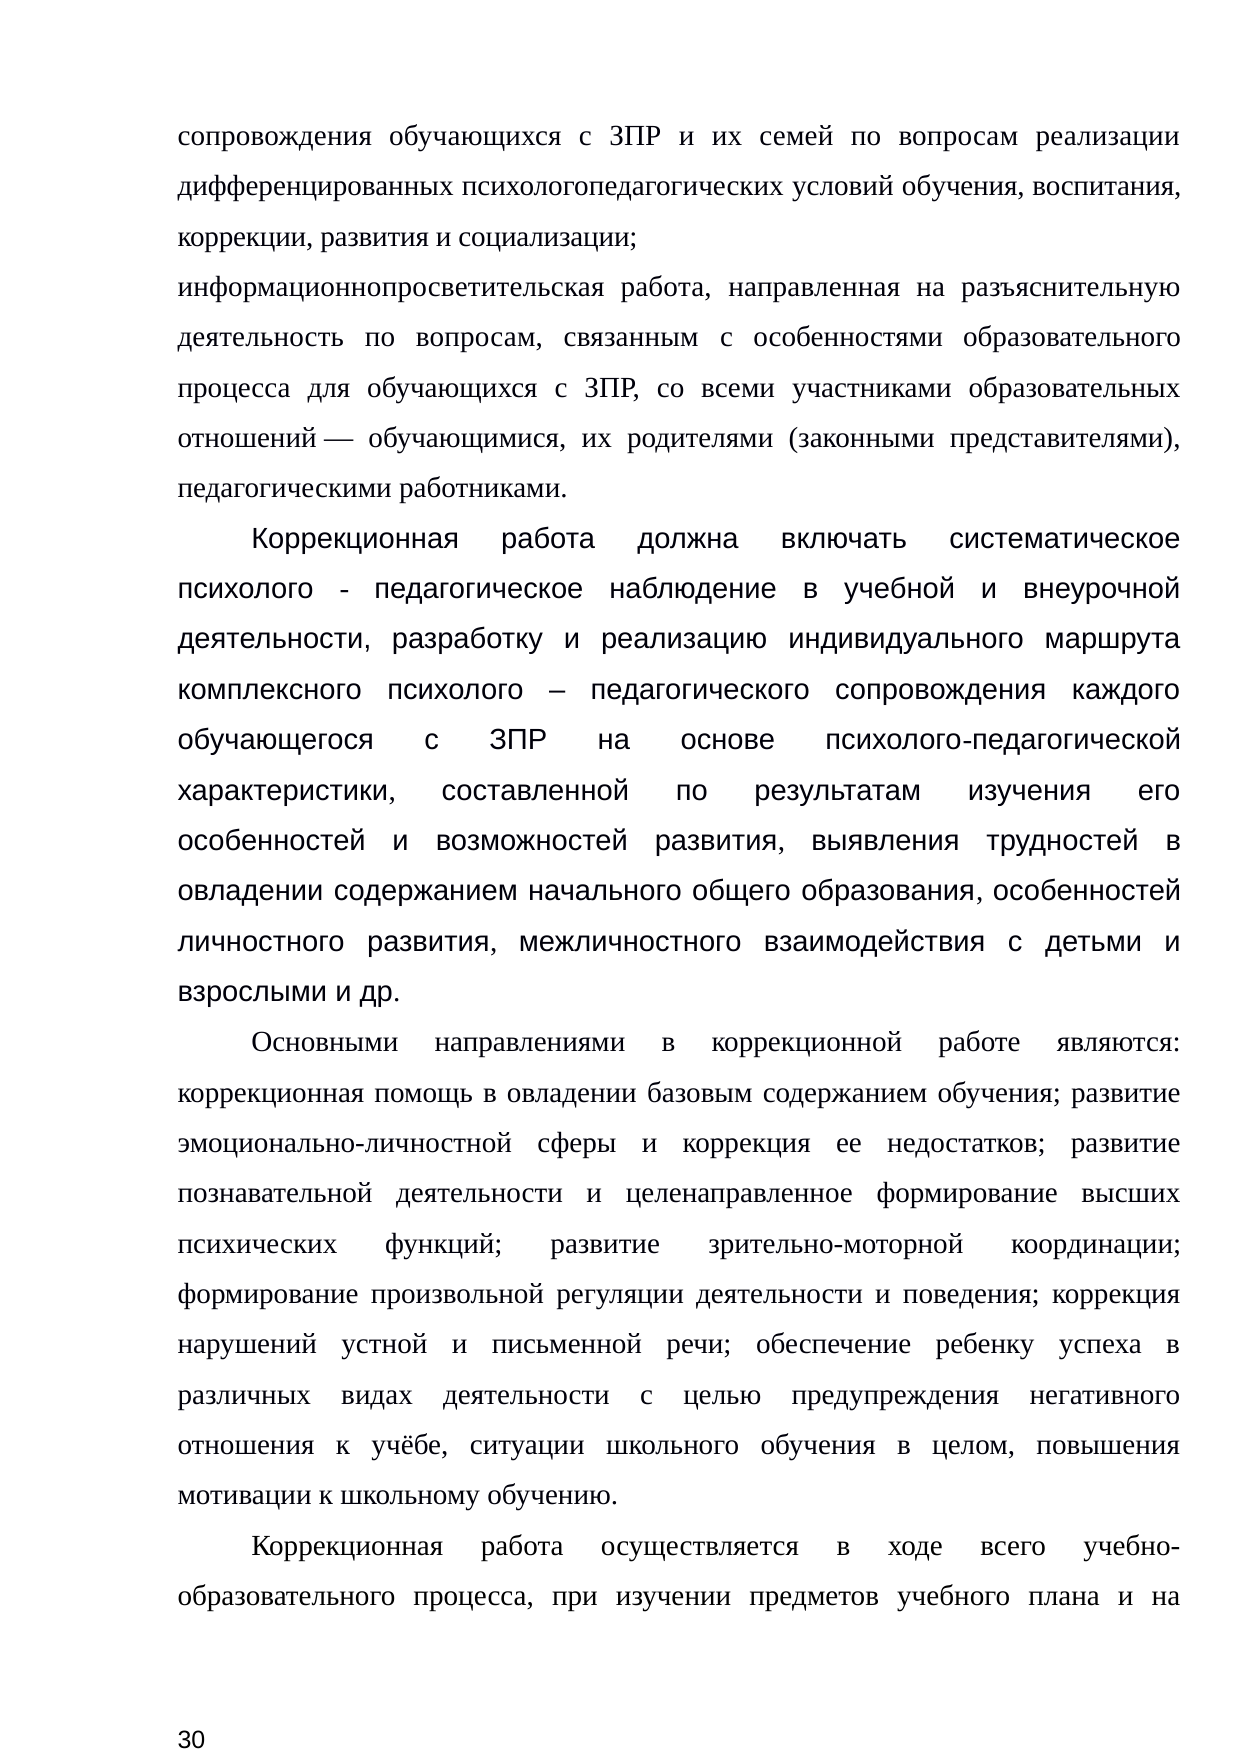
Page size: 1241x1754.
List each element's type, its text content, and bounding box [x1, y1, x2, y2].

subtitle информационно­просветительская работа, направленная на разъяснительную деятельность по вопросам, связанным с особенностями образовательного процесса для обучающихся с ЗПР, со всеми участниками образовательных отношений — обучающимися, их родителями (законными представителями), педагогическими работниками. [177, 269, 1181, 504]
text Коррекционная работа должна включать систематическое психолого - педагогическое наблюдение в учебной и внеурочной деятельности, разработку и реализацию индивидуального маршрута комплексного психолого – педагогического сопровождения каждого обучающегося с ЗПР на основе психолого-педагогической характеристики, составленной по результатам изучения его особенностей и возможностей развития, выявления трудностей в овладении содержанием начального общего образования, особенностей личностного развития, межличностного взаимодействия с детьми и взрослыми и др. [177, 521, 1181, 1008]
subtitle сопровождения обучающихся с ЗПР и их семей по вопросам реализации дифференцированных психолого­педагогических условий обучения, воспитания, коррекции, развития и социализации; [177, 118, 1181, 252]
text Коррекционная работа осуществляется в ходе всего учебно-образовательного процесса, при изучении предметов учебного плана и на [177, 1528, 1181, 1612]
text Основными направлениями в коррекционной работе являются: коррекционная помощь в овладении базовым содержанием обучения; развитие эмоционально-личностной сферы и коррекция ее недостатков; развитие познавательной деятельности и целенаправленное формирование высших психических функций; развитие зрительно-моторной координации; формирование произвольной регуляции деятельности и поведения; коррекция нарушений устной и письменной речи; обеспечение ребенку успеха в различных видах деятельности с целью предупреждения негативного отношения к учёбе, ситуации школьного обучения в целом, повышения мотивации к школьному обучению. [177, 1024, 1181, 1511]
